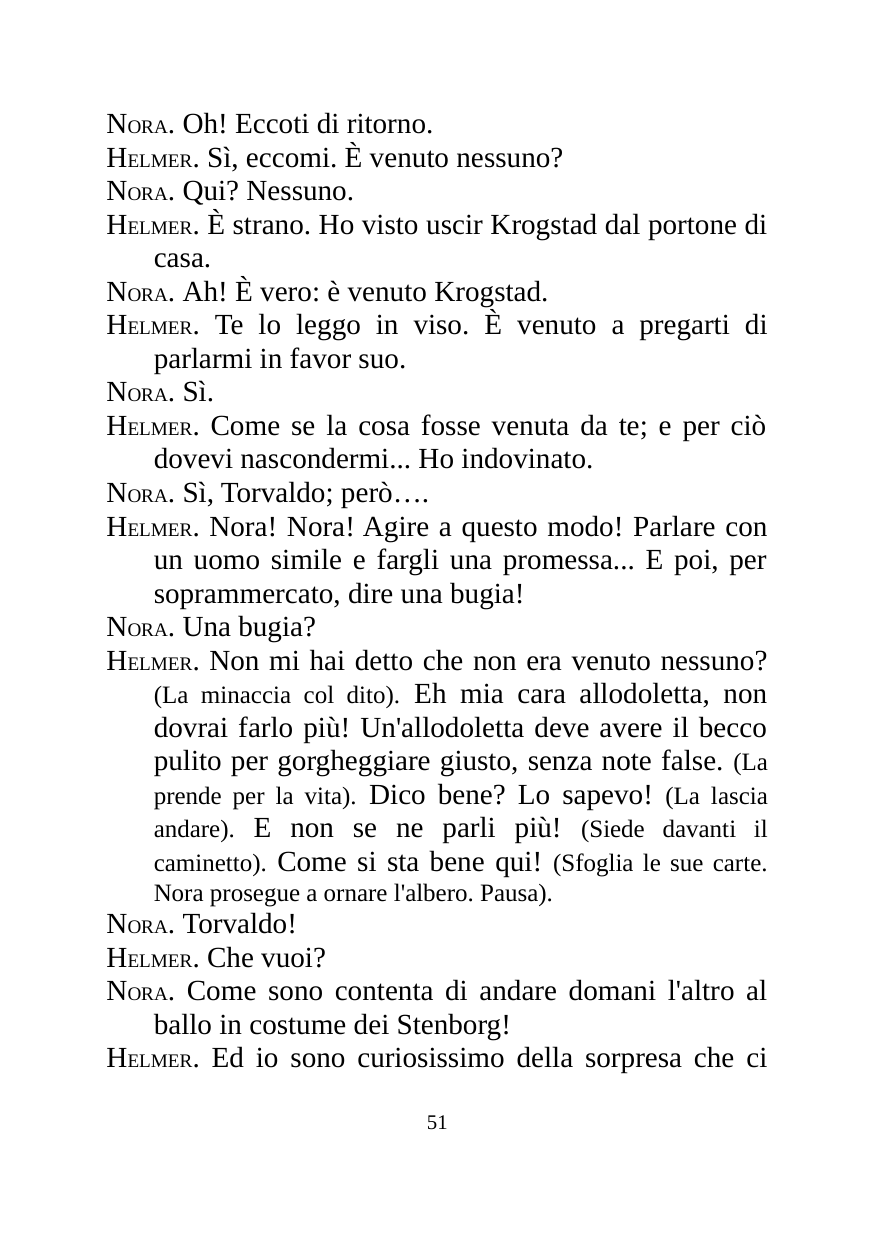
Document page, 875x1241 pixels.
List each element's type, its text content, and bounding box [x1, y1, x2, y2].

text Nora. Una bugia? [106, 609, 768, 643]
text Helmer. Non mi hai detto che non era venuto nessuno? (La minaccia col dito). Eh mia cara allodoletta, non dovrai farlo più! Un'allodoletta deve avere il becco pulito per gorgheggiare giusto, senza note false. (La prende per la vita). Dico bene? Lo sapevo! (La lascia andare). E non se ne parli più! (Siede davanti il caminetto). Come si sta bene qui! (Sfoglia le sue carte. Nora prosegue a ornare l'albero. Pausa). [106, 643, 768, 906]
text Nora. Sì, Torvaldo; però…. [106, 475, 768, 509]
text Helmer. Come se la cosa fosse venuta da te; e per ciò dovevi nascondermi... Ho indovinato. [106, 408, 768, 475]
text Nora. Sì. [106, 374, 768, 408]
text Nora. Torvaldo! [106, 906, 768, 940]
text Helmer. Che vuoi? [106, 940, 768, 973]
text Helmer. Te lo leggo in viso. È venuto a pregarti di parlarmi in favor suo. [106, 307, 768, 374]
text Nora. Oh! Eccoti di ritorno. [106, 106, 768, 140]
text Helmer. Nora! Nora! Agire a questo modo! Parlare con un uomo simile e fargli una promessa... E poi, per soprammercato, dire una bugia! [106, 509, 768, 609]
text Helmer. Ed io sono curiosissimo della sorpresa che ci [106, 1041, 768, 1074]
text Nora. Qui? Nessuno. [106, 173, 768, 207]
text Nora. Ah! È vero: è venuto Krogstad. [106, 274, 768, 307]
text Helmer. Sì, eccomi. È venuto nessuno? [106, 140, 768, 173]
text Nora. Come sono contenta di andare domani l'altro al ballo in costume dei Stenborg! [106, 973, 768, 1041]
text Helmer. È strano. Ho visto uscir Krogstad dal portone di casa. [106, 207, 768, 274]
